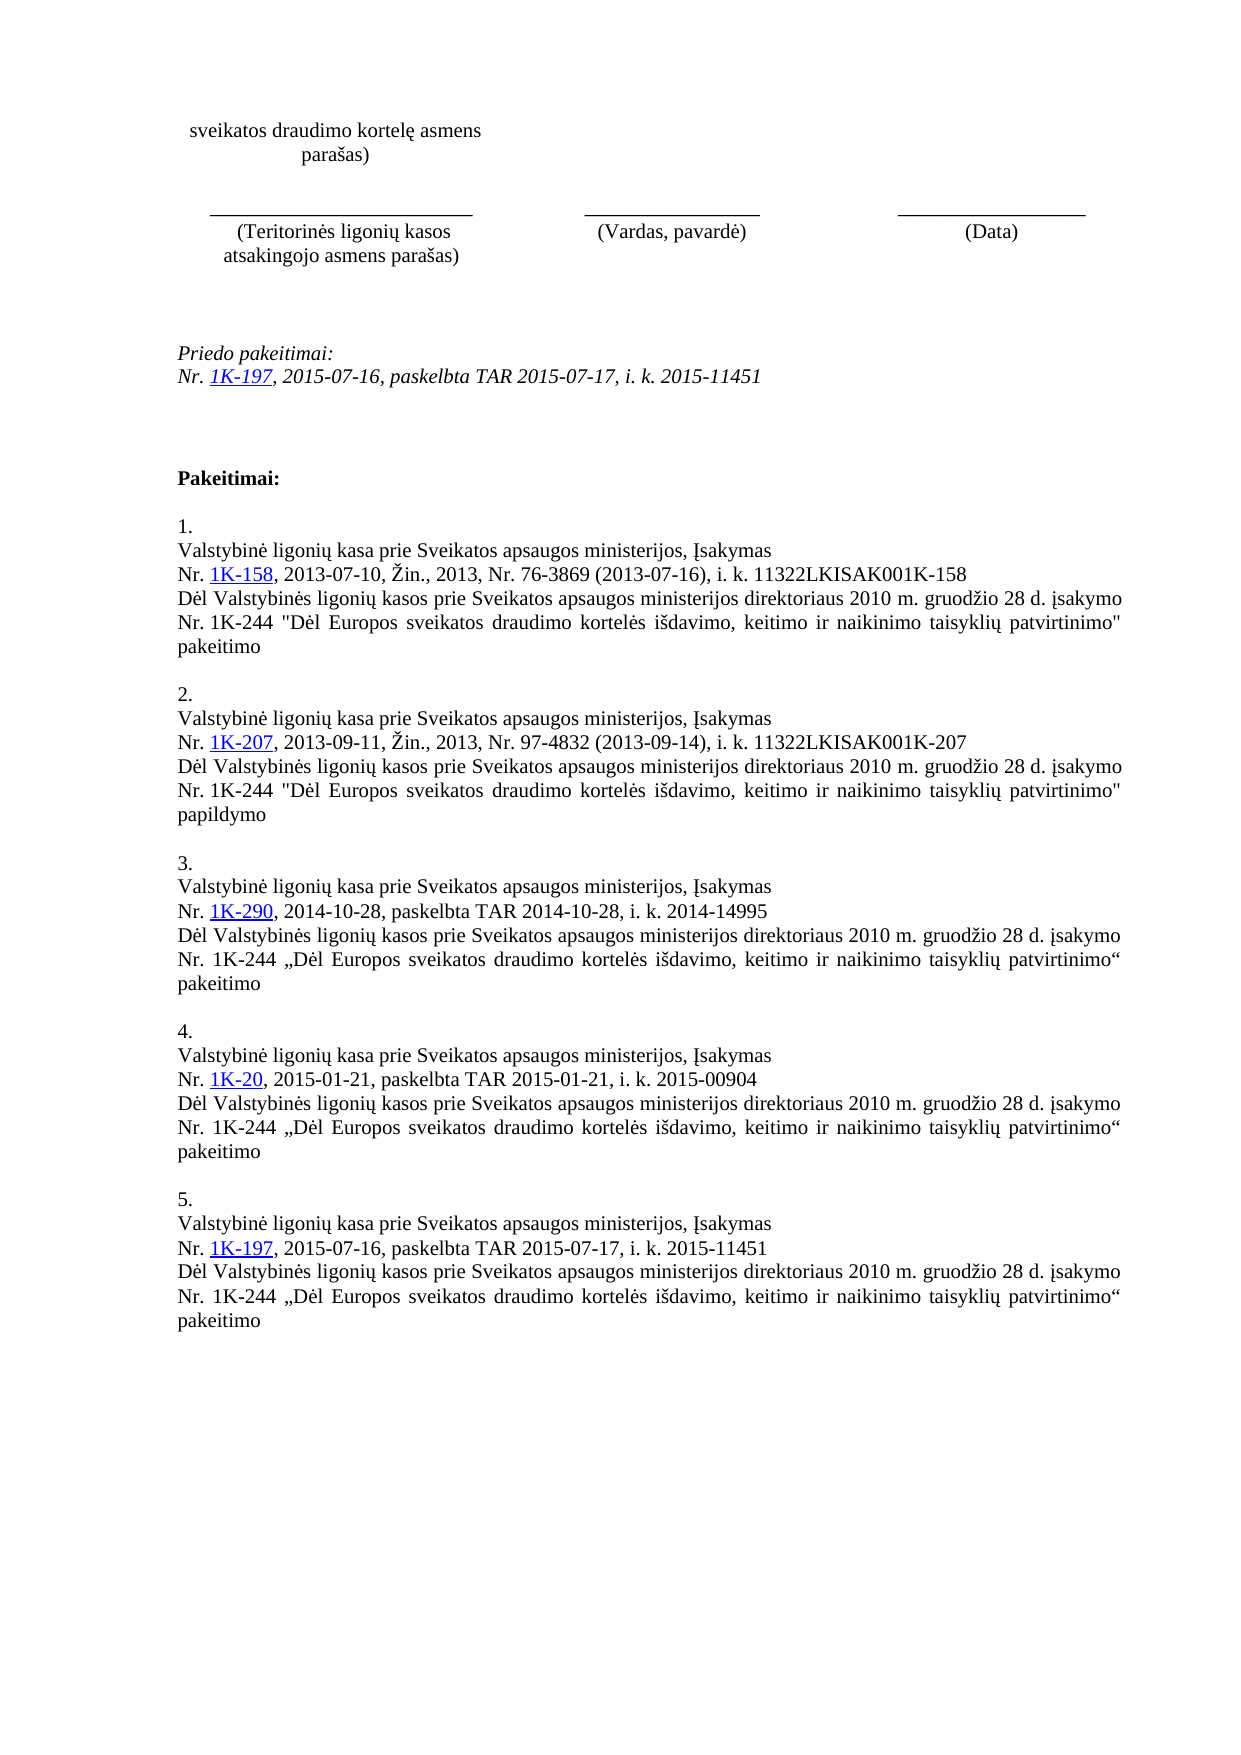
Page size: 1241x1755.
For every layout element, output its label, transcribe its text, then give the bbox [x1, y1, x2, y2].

text Dėl Valstybinės ligonių kasos prie Sveikatos apsaugos ministerijos direktoriaus 2010 m. gruodžio 28 d. įsakymo Nr. 1K-244 „Dėl Europos sveikatos draudimo kortelės išdavimo, keitimo ir naikinimo taisyklių patvirtinimo“ pakeitimo [177, 1091, 1122, 1163]
text 5. [177, 1187, 1122, 1211]
text Valstybinė ligonių kasa prie Sveikatos apsaugos ministerijos, Įsakymas [177, 538, 1122, 562]
text Nr. 1K-290, 2014-10-28, paskelbta TAR 2014-10-28, i. k. 2014-14995 [177, 898, 1122, 923]
text Dėl Valstybinės ligonių kasos prie Sveikatos apsaugos ministerijos direktoriaus 2010 m. gruodžio 28 d. įsakymo Nr. 1K-244 „Dėl Europos sveikatos draudimo kortelės išdavimo, keitimo ir naikinimo taisyklių patvirtinimo“ pakeitimo [177, 1259, 1122, 1332]
text Valstybinė ligonių kasa prie Sveikatos apsaugos ministerijos, Įsakymas [177, 874, 1122, 898]
text Nr. 1K-197, 2015-07-16, paskelbta TAR 2015-07-17, i. k. 2015-11451 [177, 364, 1122, 388]
text Dėl Valstybinės ligonių kasos prie Sveikatos apsaugos ministerijos direktoriaus 2010 m. gruodžio 28 d. įsakymo Nr. 1K-244 "Dėl Europos sveikatos draudimo kortelės išdavimo, keitimo ir naikinimo taisyklių patvirtinimo" papildymo [177, 754, 1122, 826]
table_cell [494, 118, 834, 190]
table_cell ______________ (Vardas, pavardė) [505, 190, 838, 283]
text Nr. 1K-207, 2013-09-11, Žin., 2013, Nr. 97-4832 (2013-09-14), i. k. 11322LKISAK001K-207 [177, 730, 1122, 754]
text 1. [177, 513, 1122, 538]
text Nr. 1K-158, 2013-07-10, Žin., 2013, Nr. 76-3869 (2013-07-16), i. k. 11322LKISAK001K-158 [177, 562, 1122, 586]
text 3. [177, 850, 1122, 874]
text Priedo pakeitimai: [177, 340, 1122, 364]
text Pakeitimai: [177, 465, 1122, 489]
table_cell _______________ (Data) [839, 190, 1145, 283]
table_cell _____________________ (Teritorinės ligonių kasos atsakingojo asmens parašas) [177, 190, 505, 283]
text Dėl Valstybinės ligonių kasos prie Sveikatos apsaugos ministerijos direktoriaus 2010 m. gruodžio 28 d. įsakymo Nr. 1K-244 „Dėl Europos sveikatos draudimo kortelės išdavimo, keitimo ir naikinimo taisyklių patvirtinimo“ pakeitimo [177, 923, 1122, 995]
table_cell [834, 118, 1145, 190]
text 2. [177, 682, 1122, 706]
text Valstybinė ligonių kasa prie Sveikatos apsaugos ministerijos, Įsakymas [177, 1211, 1122, 1235]
text Nr. 1K-197, 2015-07-16, paskelbta TAR 2015-07-17, i. k. 2015-11451 [177, 1235, 1122, 1259]
text Valstybinė ligonių kasa prie Sveikatos apsaugos ministerijos, Įsakymas [177, 1043, 1122, 1067]
text Nr. 1K-20, 2015-01-21, paskelbta TAR 2015-01-21, i. k. 2015-00904 [177, 1067, 1122, 1091]
text Valstybinė ligonių kasa prie Sveikatos apsaugos ministerijos, Įsakymas [177, 706, 1122, 730]
text Dėl Valstybinės ligonių kasos prie Sveikatos apsaugos ministerijos direktoriaus 2010 m. gruodžio 28 d. įsakymo Nr. 1K-244 "Dėl Europos sveikatos draudimo kortelės išdavimo, keitimo ir naikinimo taisyklių patvirtinimo" pakeitimo [177, 586, 1122, 658]
table_cell sveikatos draudimo kortelę asmens parašas) [177, 118, 493, 190]
text 4. [177, 1019, 1122, 1043]
